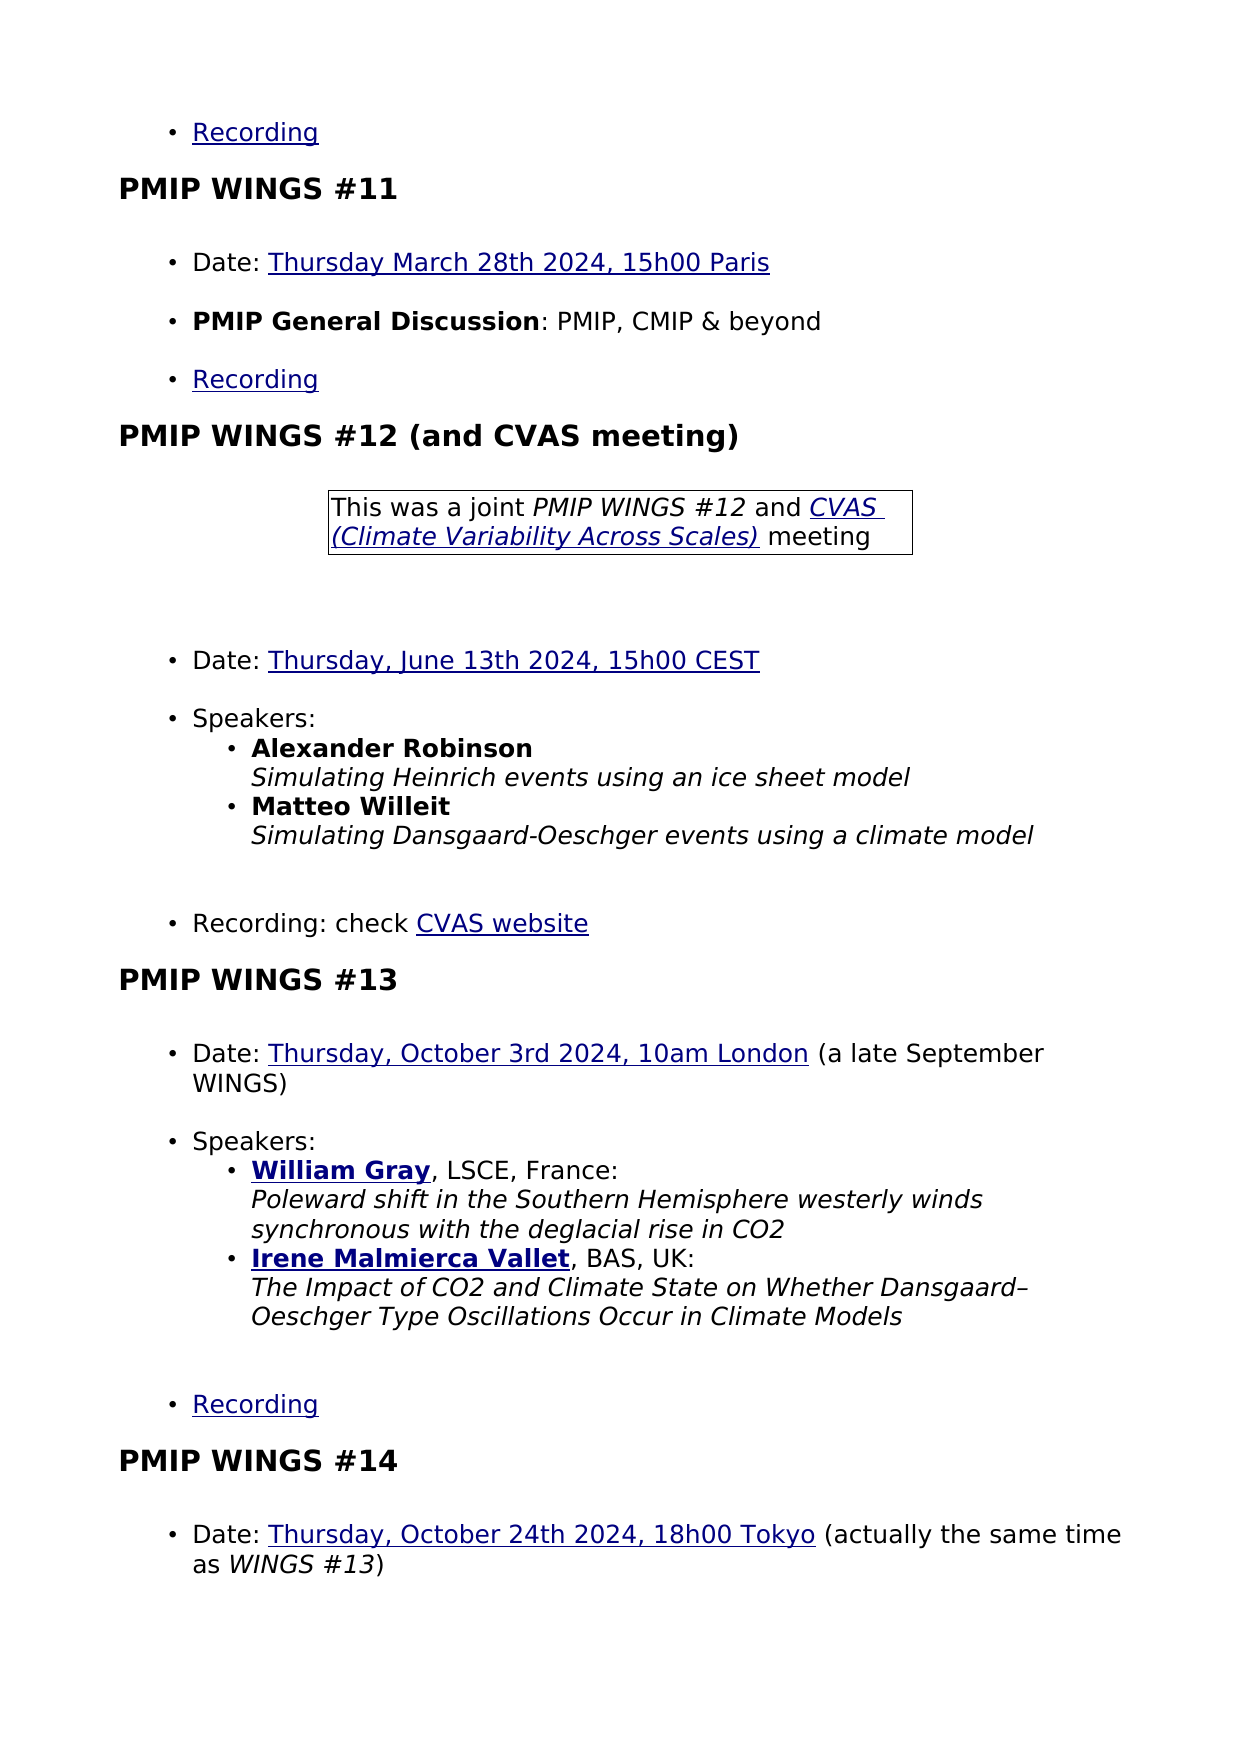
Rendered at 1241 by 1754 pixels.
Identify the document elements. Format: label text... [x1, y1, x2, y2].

list Matteo Willeit Simulating Dansgaard-Oeschger events using a climate model [236, 792, 1122, 851]
list Alexander Robinson Simulating Heinrich events using an ice sheet model [236, 734, 1122, 792]
subtitle PMIP WINGS #13 [118, 964, 1122, 998]
list Date: Thursday March 28th 2024, 15h00 Paris [177, 248, 1122, 277]
list Recording [177, 118, 1122, 147]
list Recording: check CVAS website [177, 909, 1122, 939]
subtitle PMIP WINGS #14 [118, 1445, 1122, 1479]
list Speakers: [177, 1127, 1122, 1157]
list PMIP General Discussion: PMIP, CMIP & beyond [177, 307, 1122, 336]
list Date: Thursday, June 13th 2024, 15h00 CEST [177, 646, 1122, 675]
list Recording [177, 366, 1122, 395]
list Irene Malmierca Vallet, BAS, UK: The Impact of CO2 and Climate State on Whether Dansgaard–Oeschger Type Oscillations Occur in Climate Models [236, 1244, 1122, 1332]
list William Gray, LSCE, France: Poleward shift in the Southern Hemisphere westerly winds synchronous with the deglacial rise in CO2 [236, 1157, 1122, 1244]
table_header This was a joint PMIP WINGS #12 and CVAS (Climate Variability Across Scales) meeting [329, 491, 912, 554]
subtitle PMIP WINGS #11 [118, 172, 1122, 206]
list Date: Thursday, October 3rd 2024, 10am London (a late September WINGS) [177, 1039, 1122, 1098]
list Speakers: [177, 705, 1122, 734]
subtitle PMIP WINGS #12 (and CVAS meeting) [118, 420, 1122, 454]
list Date: Thursday, October 24th 2024, 18h00 Tokyo (actually the same time as WINGS #13) [177, 1521, 1122, 1579]
list Recording [177, 1391, 1122, 1420]
